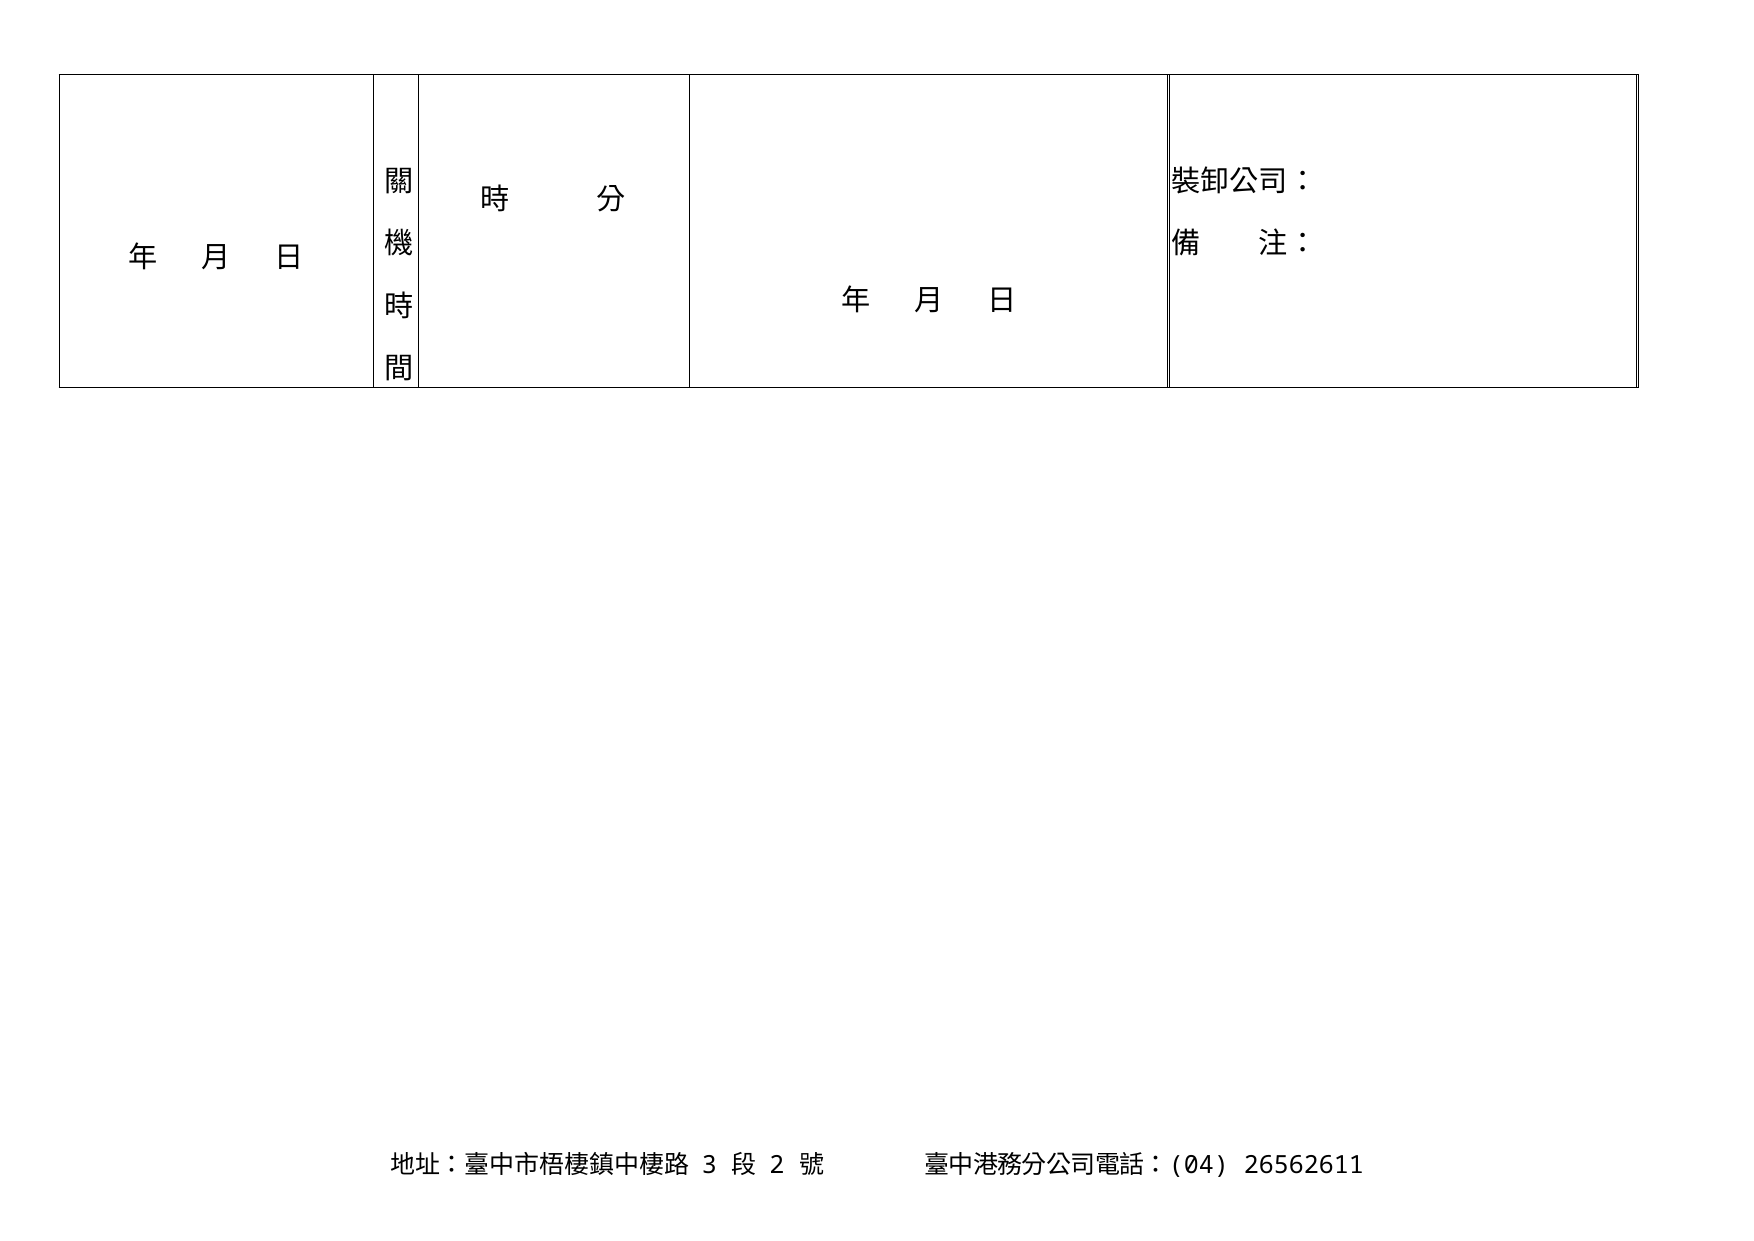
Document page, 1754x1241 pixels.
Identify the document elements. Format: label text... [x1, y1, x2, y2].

table_cell 關機時間 [374, 75, 418, 387]
table_cell 時 分 [419, 75, 689, 387]
table_cell 裝卸公司： 備 注： [1170, 75, 1636, 387]
table_cell 年 月 日 [60, 75, 373, 387]
table_cell 年 月 日 [690, 75, 1167, 387]
